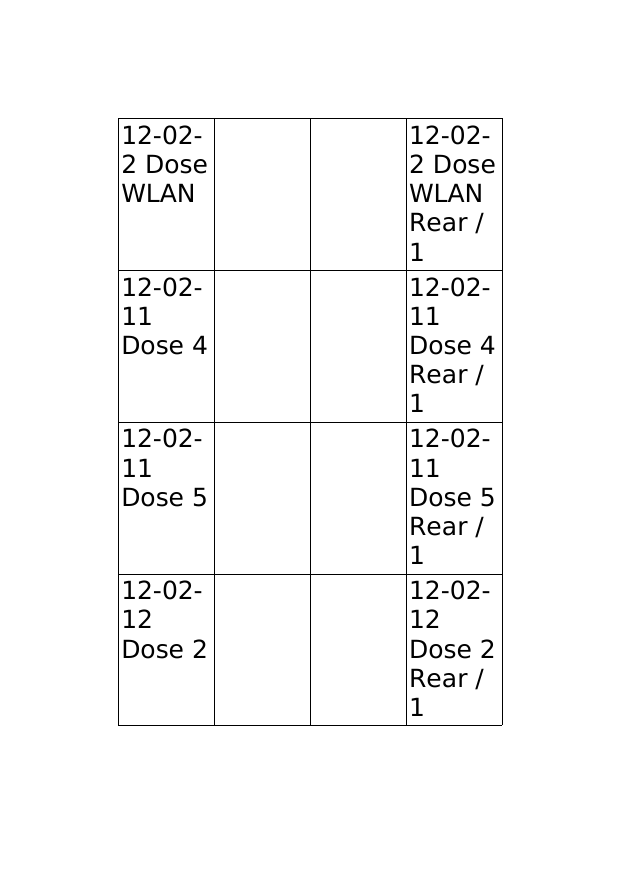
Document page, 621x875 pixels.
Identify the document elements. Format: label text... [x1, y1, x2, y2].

table_cell [215, 423, 310, 573]
table_cell 12-02-11 Dose 4 [119, 271, 214, 422]
table_cell 12-02-2 Dose WLAN [119, 119, 214, 270]
table_cell [311, 119, 406, 270]
table_cell 12-02-11 Dose 5 Rear / 1 [407, 423, 502, 573]
table_cell [311, 423, 406, 573]
table_cell [311, 575, 406, 725]
table_cell [215, 271, 310, 422]
table_cell [215, 119, 310, 270]
table_cell 12-02-11 Dose 4 Rear / 1 [407, 271, 502, 422]
table_cell 12-02-2 Dose WLAN Rear / 1 [407, 119, 502, 270]
table_cell 12-02-11 Dose 5 [119, 423, 214, 573]
table_cell 12-02-12 Dose 2 [119, 575, 214, 725]
table_cell 12-02-12 Dose 2 Rear / 1 [407, 575, 502, 725]
table_cell [311, 271, 406, 422]
table_cell [215, 575, 310, 725]
